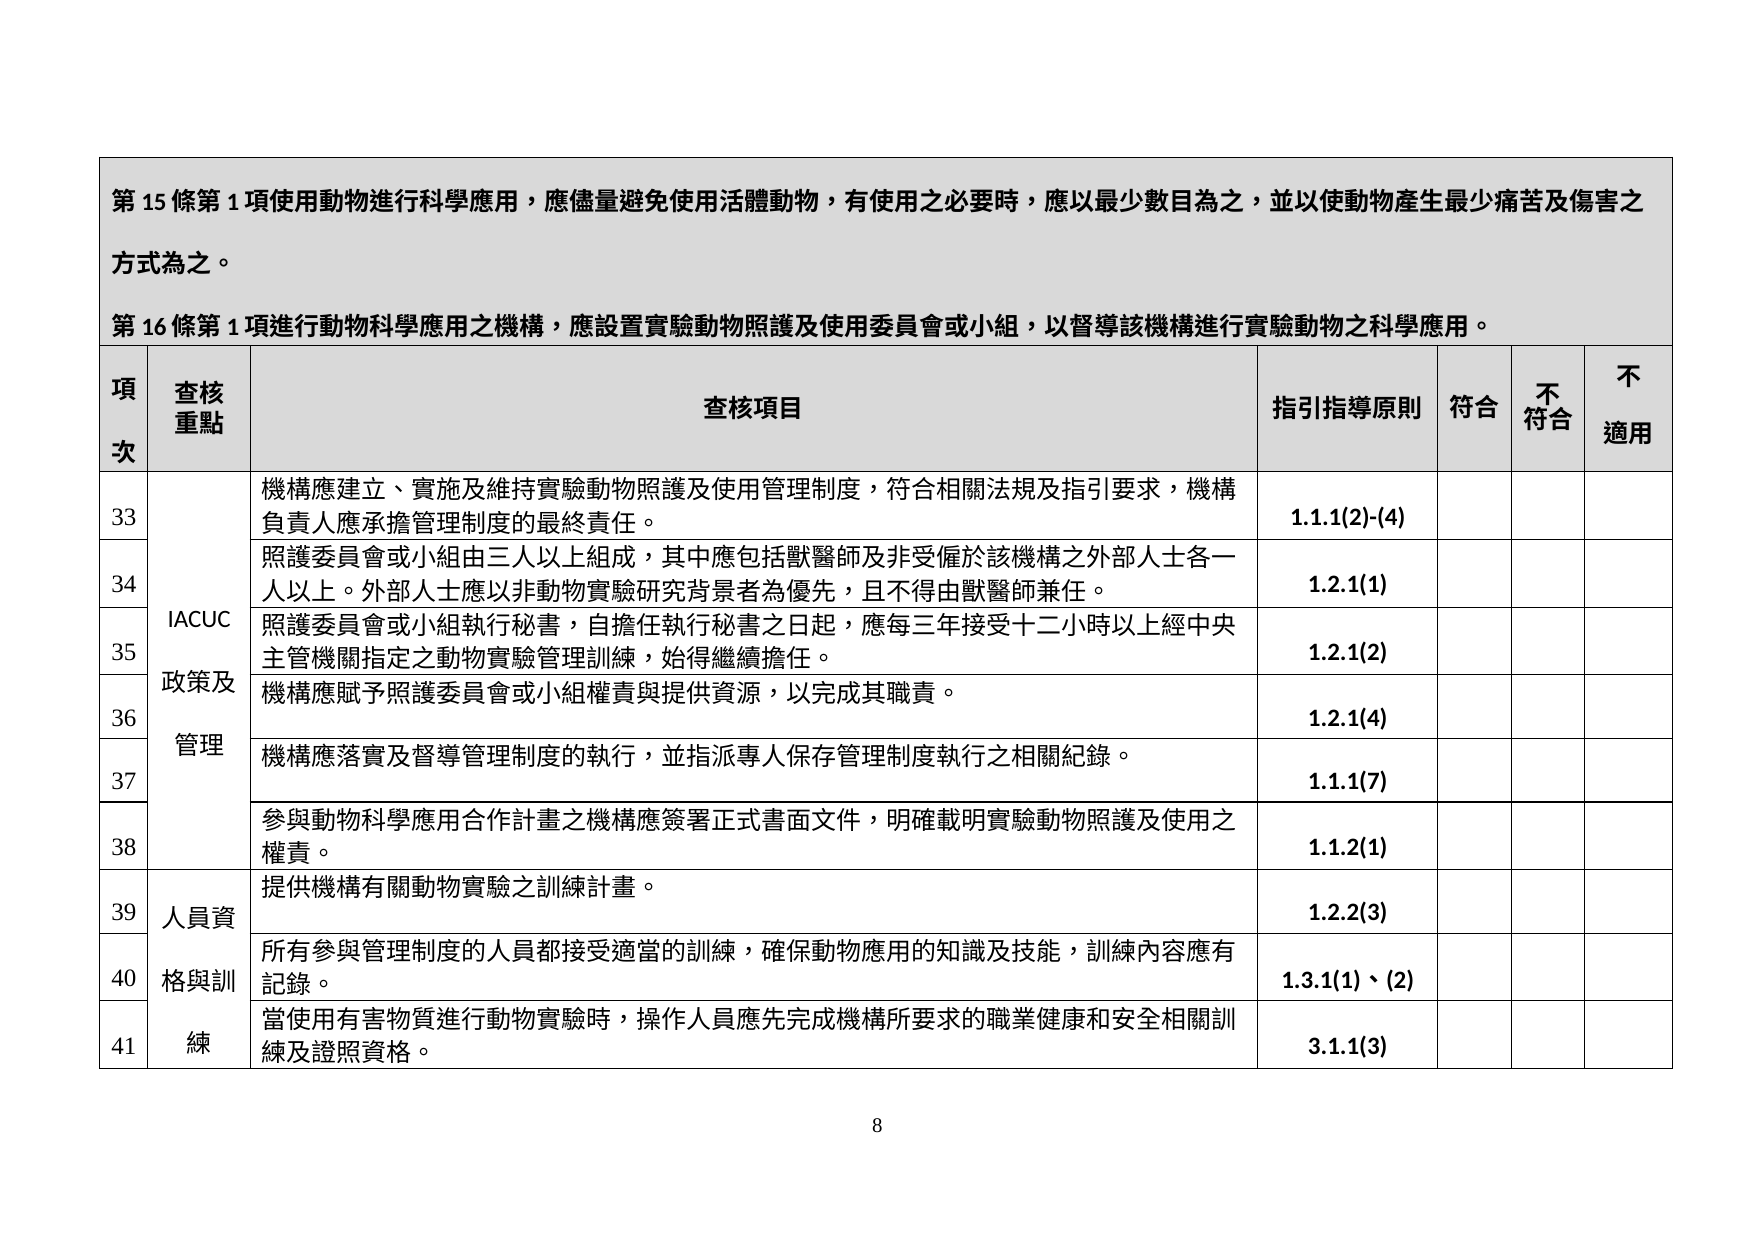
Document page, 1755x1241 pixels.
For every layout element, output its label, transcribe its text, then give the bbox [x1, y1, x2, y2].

table_cell [1585, 1001, 1672, 1068]
table_cell 37 [100, 739, 147, 801]
table_cell 查核項目 [251, 346, 1257, 471]
table_cell 照護委員會或小組執行秘書，自擔任執行秘書之日起，應每三年接受十二小時以上經中央主管機關指定之動物實驗管理訓練，始得繼續擔任。 [251, 608, 1257, 674]
table_cell [1585, 472, 1672, 539]
table_cell 34 [100, 540, 147, 607]
table_cell 33 [100, 472, 147, 539]
table_cell [1512, 675, 1584, 738]
table_cell 39 [100, 870, 147, 933]
table_cell 參與動物科學應用合作計畫之機構應簽署正式書面文件，明確載明實驗動物照護及使用之權責。 [251, 803, 1257, 869]
table_cell [1585, 870, 1672, 933]
table_cell 機構應賦予照護委員會或小組權責與提供資源，以完成其職責。 [251, 675, 1257, 738]
table_cell [1585, 608, 1672, 674]
table_cell 3.1.1(3) [1258, 1001, 1437, 1068]
table_cell 1.1.1(7) [1258, 739, 1437, 801]
table_header 第15條第1項使用動物進行科學應用，應儘量避免使用活體動物，有使用之必要時，應以最少數目為之，並以使動物產生最少痛苦及傷害之方式為之。 第16條第1項進行動物科學應用之機構，應設置實驗動物照護及使用委員會或小組，以督導該機構進行實驗動物之科學應用。 [100, 158, 1672, 345]
table_cell [1512, 870, 1584, 933]
table_cell [1512, 934, 1584, 1000]
table_cell [1585, 739, 1672, 801]
table_cell 機構應落實及督導管理制度的執行，並指派專人保存管理制度執行之相關紀錄。 [251, 739, 1257, 801]
table_cell 不 適用 [1585, 346, 1672, 471]
table_cell 1.2.1(4) [1258, 675, 1437, 738]
table_cell 當使用有害物質進行動物實驗時，操作人員應先完成機構所要求的職業健康和安全相關訓練及證照資格。 [251, 1001, 1257, 1068]
table_cell 查核 重點 [148, 346, 250, 471]
table_cell [1438, 739, 1511, 801]
table_cell [1438, 608, 1511, 674]
table_cell 所有參與管理制度的人員都接受適當的訓練，確保動物應用的知識及技能，訓練內容應有記錄。 [251, 934, 1257, 1000]
table_cell 36 [100, 675, 147, 738]
table_cell 1.2.2(3) [1258, 870, 1437, 933]
table_cell [1585, 803, 1672, 869]
table_cell 人員資格與訓練 [148, 870, 250, 1068]
table_cell 項次 [100, 346, 147, 471]
table_cell [1512, 739, 1584, 801]
table_cell [1438, 870, 1511, 933]
table_cell 提供機構有關動物實驗之訓練計畫。 [251, 870, 1257, 933]
table_cell [1512, 803, 1584, 869]
table_cell 1.3.1(1)、(2) [1258, 934, 1437, 1000]
table_cell [1438, 803, 1511, 869]
table_cell 照護委員會或小組由三人以上組成，其中應包括獸醫師及非受僱於該機構之外部人士各一人以上。外部人士應以非動物實驗研究背景者為優先，且不得由獸醫師兼任。 [251, 540, 1257, 607]
table_cell [1585, 675, 1672, 738]
table_cell 符合 [1438, 346, 1511, 471]
table_cell [1585, 934, 1672, 1000]
table_cell [1438, 540, 1511, 607]
table_cell [1438, 675, 1511, 738]
table_cell 1.2.1(2) [1258, 608, 1437, 674]
table_cell [1585, 540, 1672, 607]
table_cell 不 符合 [1512, 346, 1584, 471]
table_cell [1512, 472, 1584, 539]
table_cell 1.1.1(2)-(4) [1258, 472, 1437, 539]
table_cell 41 [100, 1001, 147, 1068]
table_cell [1512, 540, 1584, 607]
table_cell 1.1.2(1) [1258, 803, 1437, 869]
table_cell 38 [100, 803, 147, 869]
table_cell [1438, 1001, 1511, 1068]
table_cell [1512, 608, 1584, 674]
table_cell [1438, 472, 1511, 539]
table_cell 35 [100, 608, 147, 674]
table_cell 40 [100, 934, 147, 1000]
table_cell IACUC政策及管理 [148, 472, 250, 869]
table_cell 機構應建立、實施及維持實驗動物照護及使用管理制度，符合相關法規及指引要求，機構負責人應承擔管理制度的最終責任。 [251, 472, 1257, 539]
table_cell [1438, 934, 1511, 1000]
table_cell 1.2.1(1) [1258, 540, 1437, 607]
table_cell [1512, 1001, 1584, 1068]
table_cell 指引指導原則 [1258, 346, 1437, 471]
